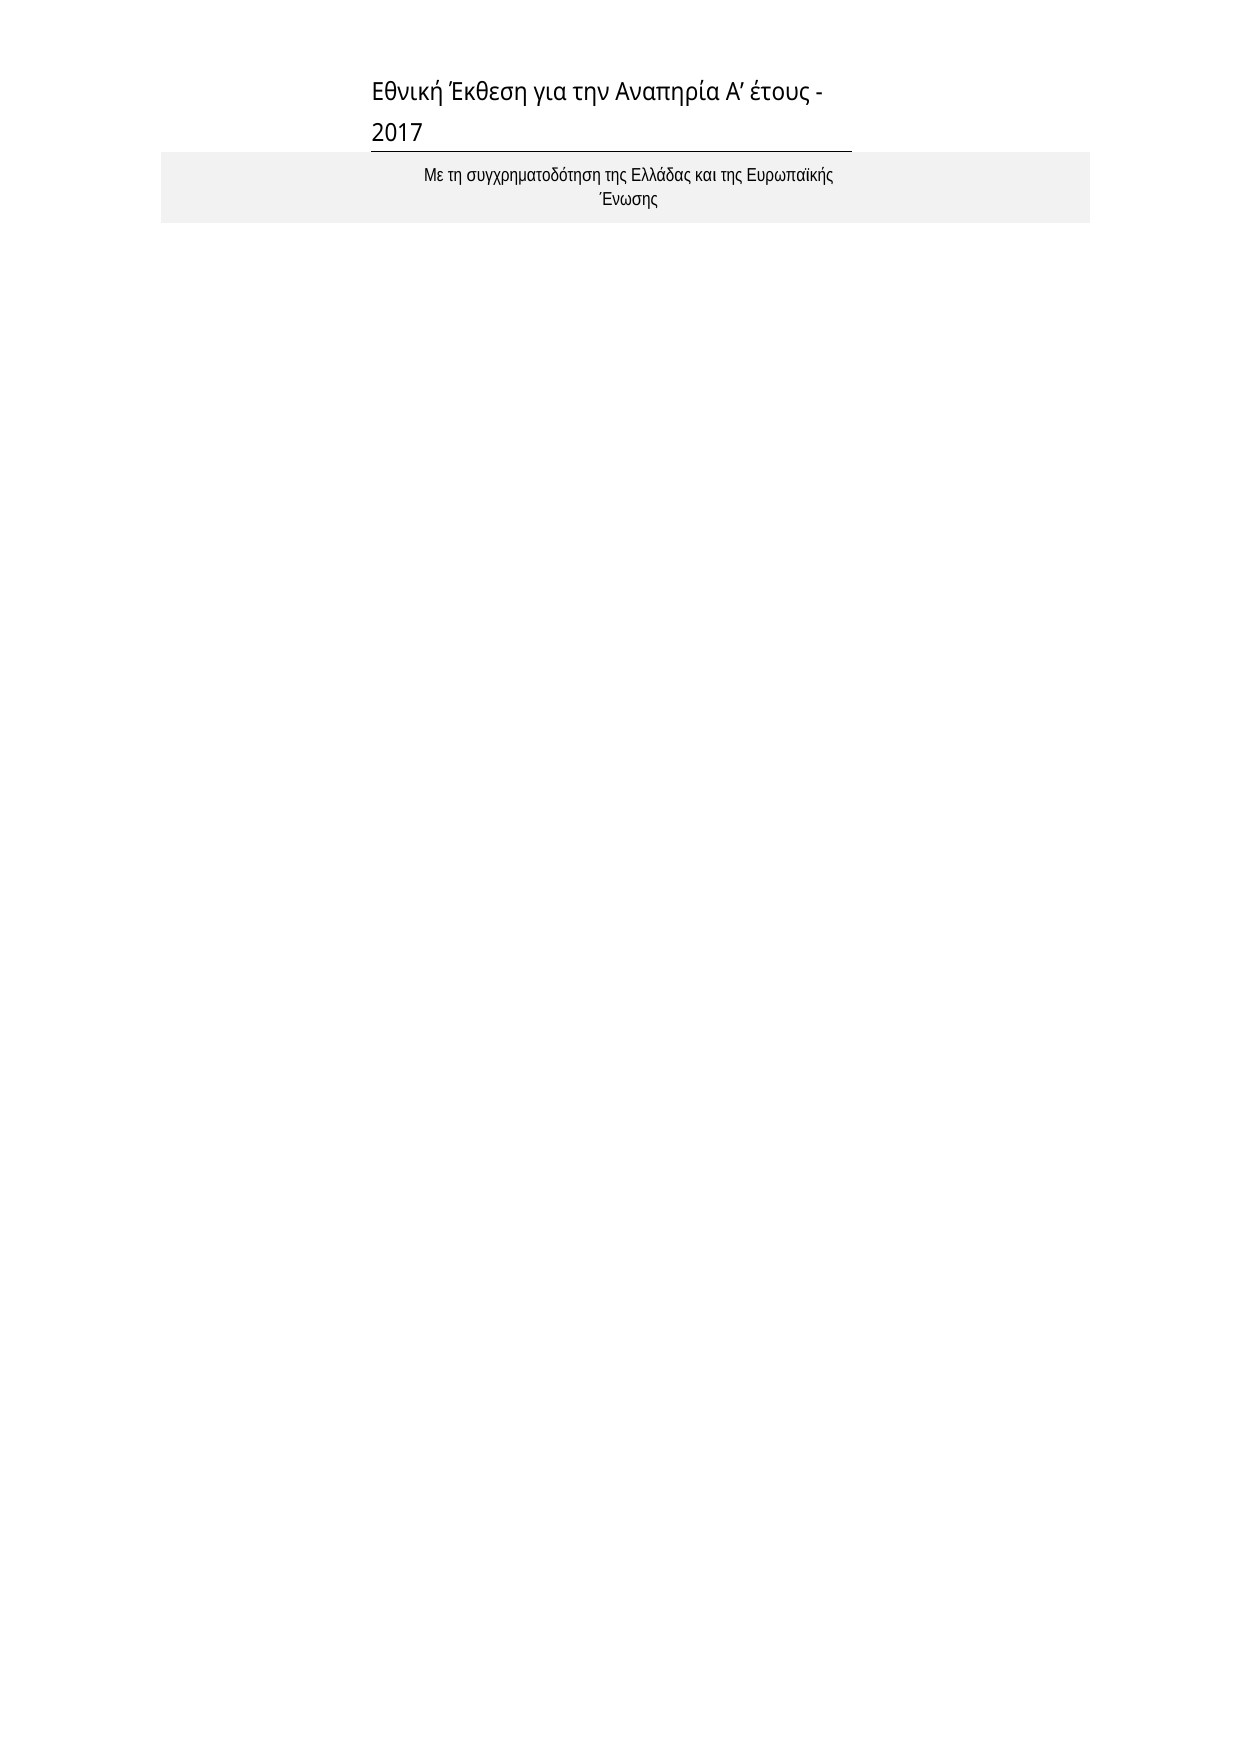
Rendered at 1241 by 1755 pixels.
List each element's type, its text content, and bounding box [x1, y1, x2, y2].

table_header [161, 152, 393, 223]
table_header [854, 152, 1090, 223]
table_header Με τη συγχρηματοδότηση της Ελλάδας και της Ευρωπαϊκής Ένωσης [393, 152, 854, 223]
